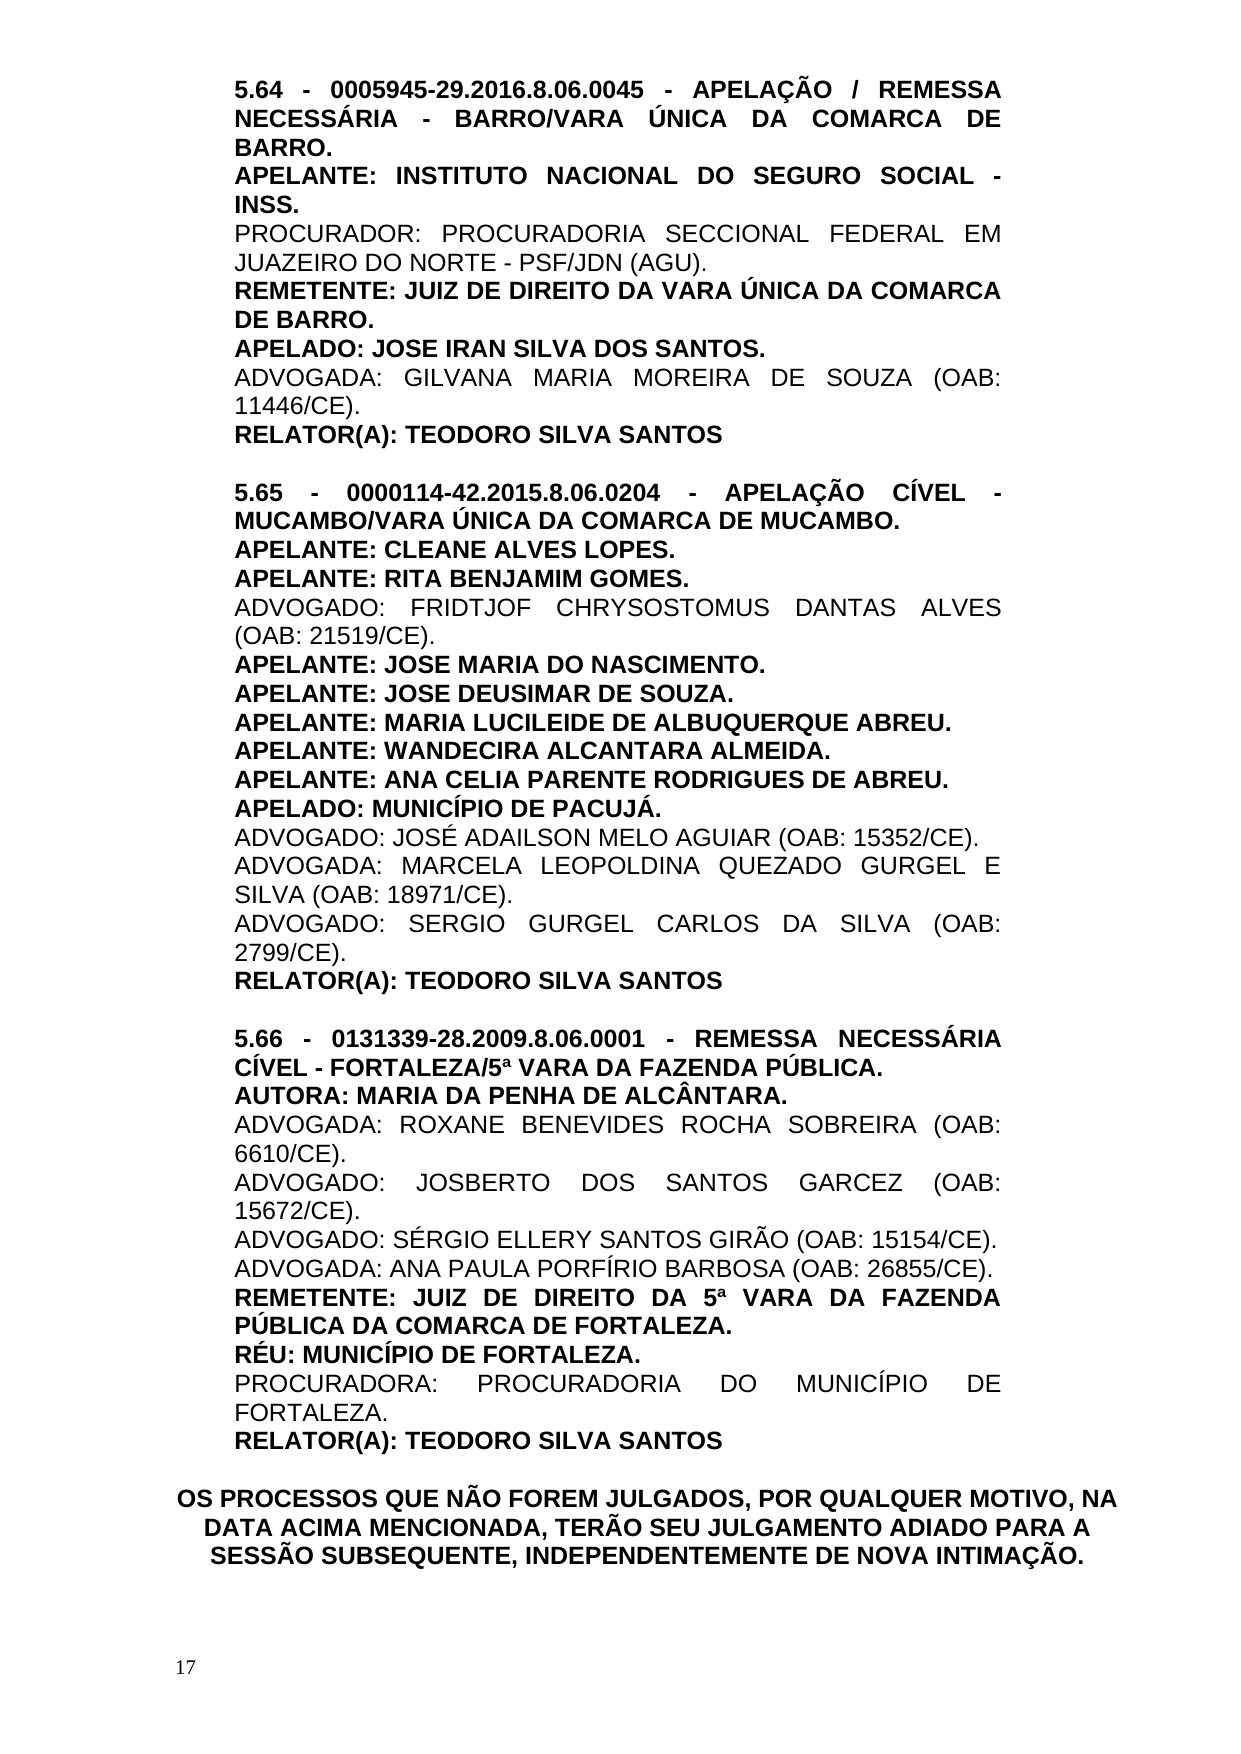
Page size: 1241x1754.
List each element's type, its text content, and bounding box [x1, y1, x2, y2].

text ADVOGADO: SERGIO GURGEL CARLOS DA SILVA (OAB: 2799/CE). [234, 909, 1002, 966]
text APELADO: JOSE IRAN SILVA DOS SANTOS. [234, 334, 1002, 362]
text OS PROCESSOS QUE NÃO FOREM JULGADOS, POR QUALQUER MOTIVO, NA DATA ACIMA MENCIONADA, TERÃO SEU JULGAMENTO ADIADO PARA A SESSÃO SUBSEQUENTE, INDEPENDENTEMENTE DE NOVA INTIMAÇÃO. [175, 1484, 1120, 1570]
text ADVOGADO: FRIDTJOF CHRYSOSTOMUS DANTAS ALVES (OAB: 21519/CE). [234, 592, 1002, 650]
text PROCURADOR: PROCURADORIA SECCIONAL FEDERAL EM JUAZEIRO DO NORTE - PSF/JDN (AGU). [234, 219, 1002, 276]
text ADVOGADO: JOSÉ ADAILSON MELO AGUIAR (OAB: 15352/CE). [234, 822, 1002, 851]
text APELANTE: ANA CELIA PARENTE RODRIGUES DE ABREU. [234, 765, 1002, 794]
text APELANTE: CLEANE ALVES LOPES. [234, 535, 1002, 564]
text 5.65 - 0000114-42.2015.8.06.0204 - APELAÇÃO CÍVEL - MUCAMBO/VARA ÚNICA DA COMARCA DE MUCAMBO. [234, 477, 1002, 535]
text RELATOR(A): TEODORO SILVA SANTOS [234, 966, 1002, 995]
text RELATOR(A): TEODORO SILVA SANTOS [234, 1426, 1002, 1455]
text ADVOGADA: ANA PAULA PORFÍRIO BARBOSA (OAB: 26855/CE). [234, 1254, 1002, 1282]
text ADVOGADO: SÉRGIO ELLERY SANTOS GIRÃO (OAB: 15154/CE). [234, 1225, 1002, 1254]
text ADVOGADO: JOSBERTO DOS SANTOS GARCEZ (OAB: 15672/CE). [234, 1167, 1002, 1225]
text 5.64 - 0005945-29.2016.8.06.0045 - APELAÇÃO / REMESSA NECESSÁRIA - BARRO/VARA ÚNICA DA COMARCA DE BARRO. [234, 75, 1002, 161]
text PROCURADORA: PROCURADORIA DO MUNICÍPIO DE FORTALEZA. [234, 1369, 1002, 1426]
text APELANTE: WANDECIRA ALCANTARA ALMEIDA. [234, 736, 1002, 765]
text REMETENTE: JUIZ DE DIREITO DA 5ª VARA DA FAZENDA PÚBLICA DA COMARCA DE FORTALEZA. [234, 1282, 1002, 1340]
text 5.66 - 0131339-28.2009.8.06.0001 - REMESSA NECESSÁRIA CÍVEL - FORTALEZA/5ª VARA DA FAZENDA PÚBLICA. [234, 1024, 1002, 1081]
text RELATOR(A): TEODORO SILVA SANTOS [234, 420, 1002, 449]
text REMETENTE: JUIZ DE DIREITO DA VARA ÚNICA DA COMARCA DE BARRO. [234, 276, 1002, 334]
text APELANTE: JOSE MARIA DO NASCIMENTO. [234, 650, 1002, 679]
text APELANTE: JOSE DEUSIMAR DE SOUZA. [234, 679, 1002, 707]
text APELANTE: MARIA LUCILEIDE DE ALBUQUERQUE ABREU. [234, 707, 1002, 736]
text APELANTE: RITA BENJAMIM GOMES. [234, 564, 1002, 592]
text ADVOGADA: ROXANE BENEVIDES ROCHA SOBREIRA (OAB: 6610/CE). [234, 1110, 1002, 1167]
text APELADO: MUNICÍPIO DE PACUJÁ. [234, 794, 1002, 822]
text RÉU: MUNICÍPIO DE FORTALEZA. [234, 1340, 1002, 1369]
text AUTORA: MARIA DA PENHA DE ALCÂNTARA. [234, 1081, 1002, 1110]
text APELANTE: INSTITUTO NACIONAL DO SEGURO SOCIAL - INSS. [234, 161, 1002, 219]
text ADVOGADA: MARCELA LEOPOLDINA QUEZADO GURGEL E SILVA (OAB: 18971/CE). [234, 851, 1002, 909]
text ADVOGADA: GILVANA MARIA MOREIRA DE SOUZA (OAB: 11446/CE). [234, 362, 1002, 420]
